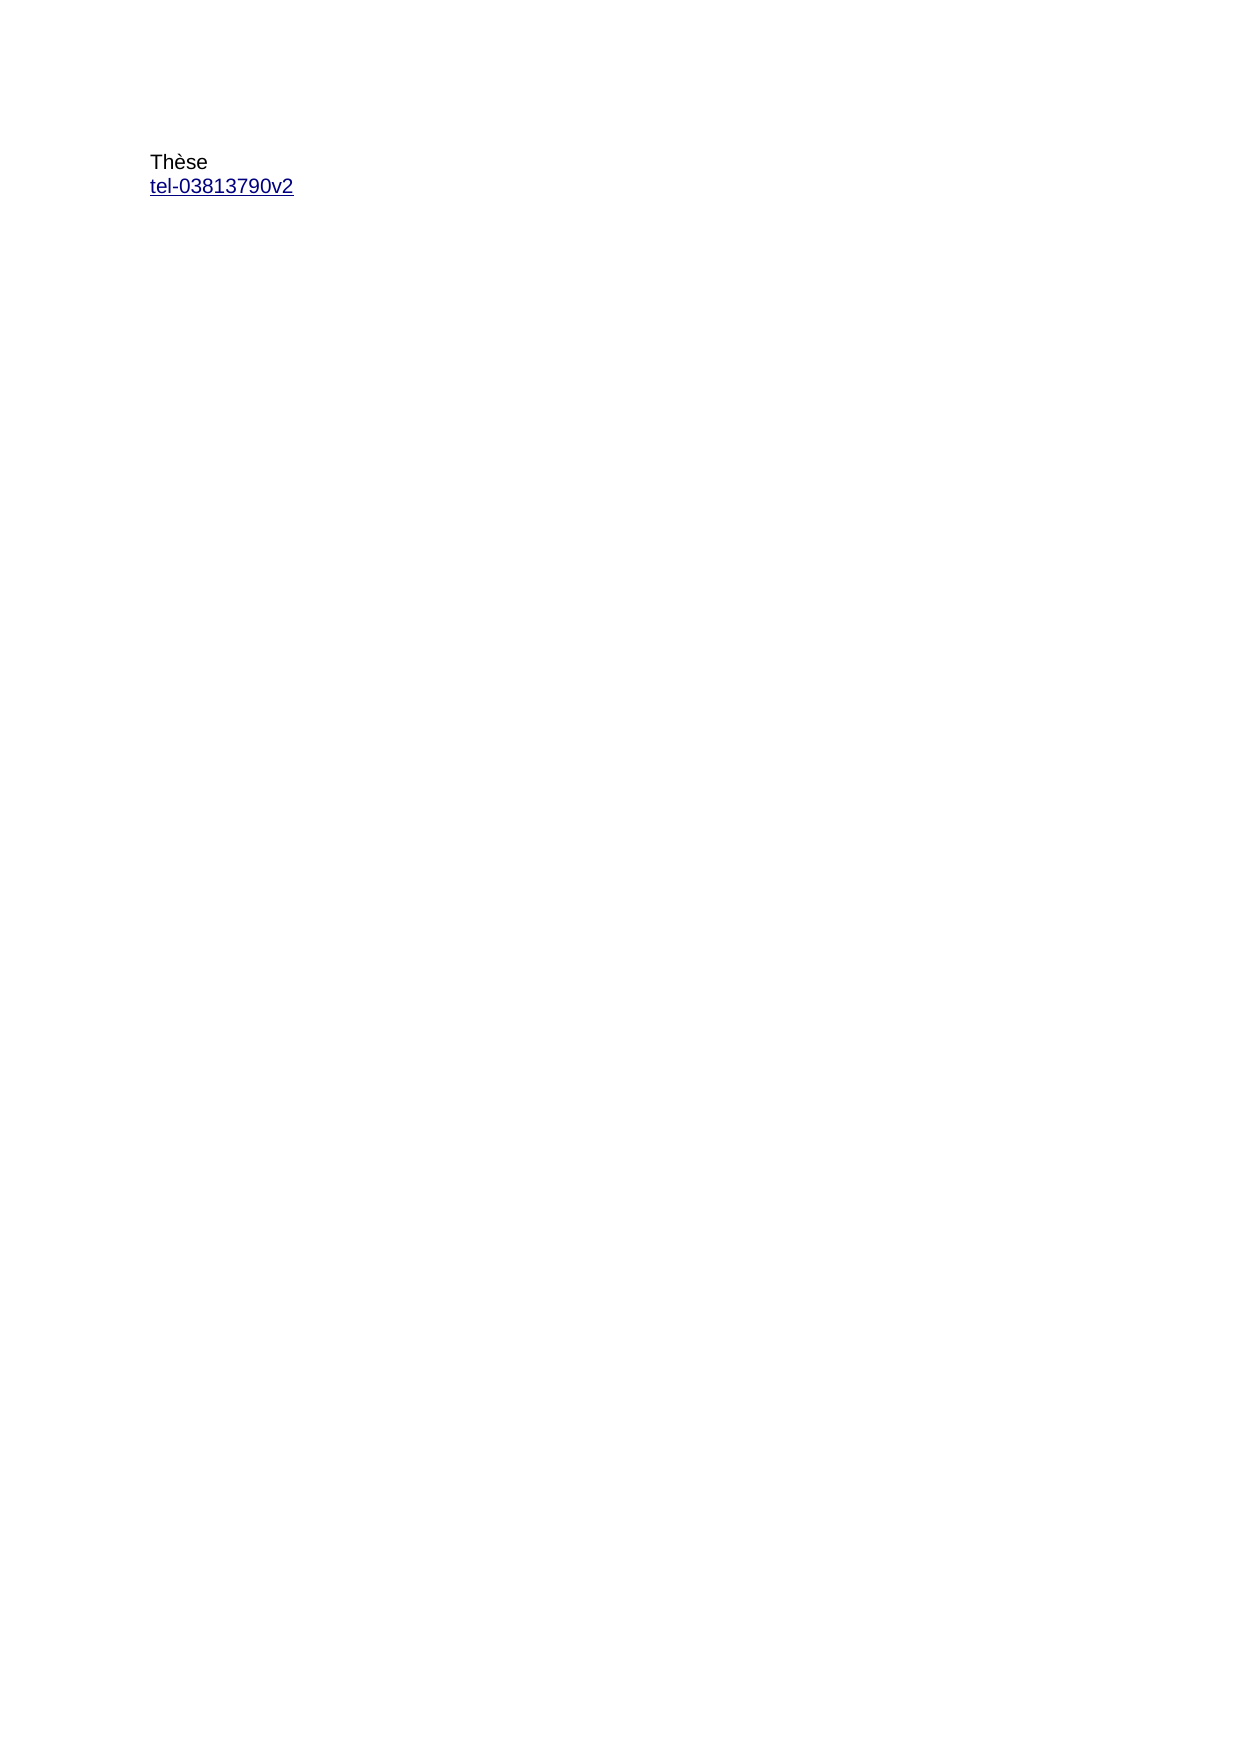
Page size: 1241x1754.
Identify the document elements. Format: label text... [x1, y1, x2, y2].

table_header Thèse tel-03813790v2 [150, 150, 1090, 198]
